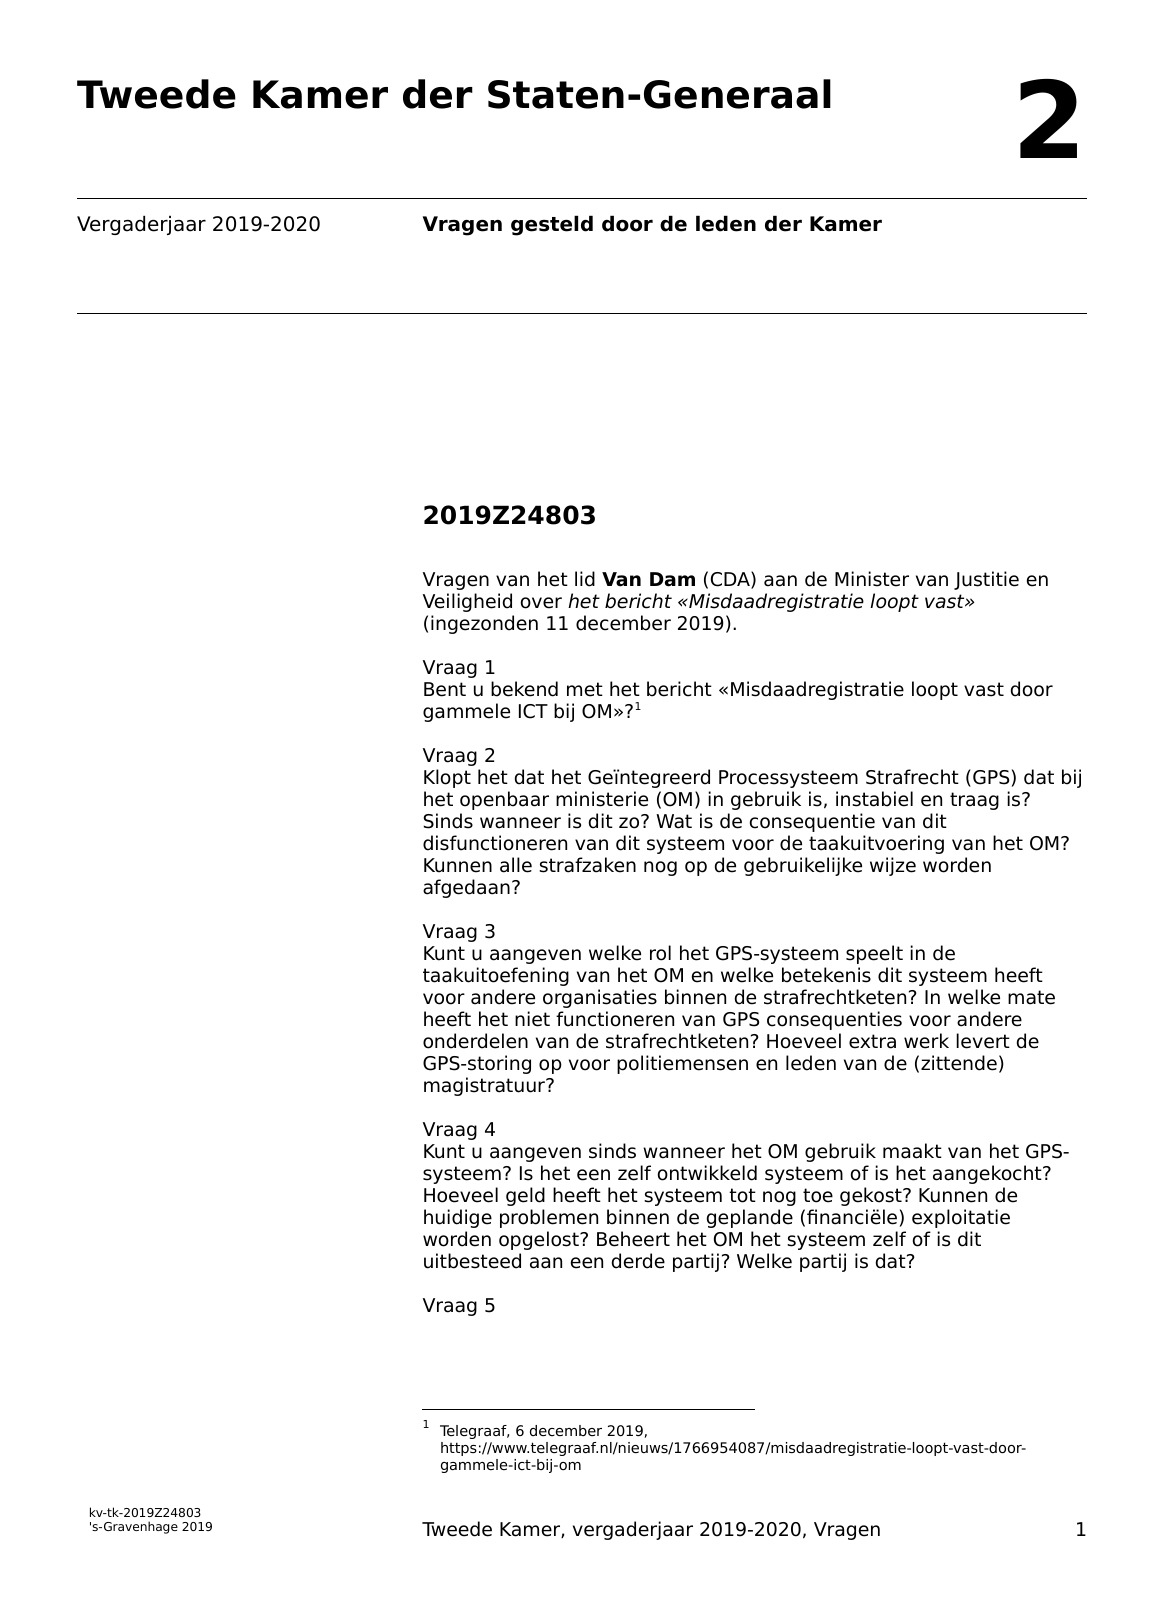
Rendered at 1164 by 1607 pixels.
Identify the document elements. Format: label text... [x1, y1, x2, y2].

text Vragen van het lid Van Dam (CDA) aan de Minister van Justitie en Veiligheid over het bericht «Misdaadregistratie loopt vast» (ingezonden 11 december 2019). [422, 569, 1087, 635]
table_header Tweede Kamer der Staten-Generaal [77, 59, 886, 198]
table_header 2 [886, 59, 1087, 198]
text 's-Gravenhage 2019 [88, 1520, 323, 1534]
table_cell Vragen gesteld door de leden der Kamer [422, 199, 1087, 313]
text Telegraaf, 6 december 2019, https://www.telegraaf.nl/nieuws/1766954087/misdaadregistratie-loopt-vast-door-gammele-ict-bij-om [422, 1418, 1087, 1474]
text Vraag 3 [422, 921, 1087, 943]
text 2019Z24803 [422, 501, 1087, 531]
text Klopt het dat het Geïntegreerd Processysteem Strafrecht (GPS) dat bij het openbaar ministerie (OM) in gebruik is, instabiel en traag is? Sinds wanneer is dit zo? Wat is de consequentie van dit disfunctioneren van dit systeem voor de taakuitvoering van het OM? Kunnen alle strafzaken nog op de gebruikelijke wijze worden afgedaan? [422, 767, 1087, 899]
text Kunt u aangeven sinds wanneer het OM gebruik maakt van het GPS-systeem? Is het een zelf ontwikkeld systeem of is het aangekocht? Hoeveel geld heeft het systeem tot nog toe gekost? Kunnen de huidige problemen binnen de geplande (financiële) exploitatie worden opgelost? Beheert het OM het systeem zelf of is dit uitbesteed aan een derde partij? Welke partij is dat? [422, 1141, 1087, 1273]
text Vraag 1 [422, 657, 1087, 679]
text Vraag 4 [422, 1119, 1087, 1141]
text Vraag 5 [422, 1295, 1087, 1317]
text Vraag 2 [422, 745, 1087, 767]
table_cell Vergaderjaar 2019-2020 [77, 199, 422, 313]
text Bent u bekend met het bericht «Misdaadregistratie loopt vast door gammele ICT bij OM»? [422, 679, 1087, 723]
text kv-tk-2019Z24803 [88, 1506, 323, 1520]
text Kunt u aangeven welke rol het GPS-systeem speelt in de taakuitoefening van het OM en welke betekenis dit systeem heeft voor andere organisaties binnen de strafrechtketen? In welke mate heeft het niet functioneren van GPS consequenties voor andere onderdelen van de strafrechtketen? Hoeveel extra werk levert de GPS-storing op voor politiemensen en leden van de (zittende) magistratuur? [422, 943, 1087, 1097]
